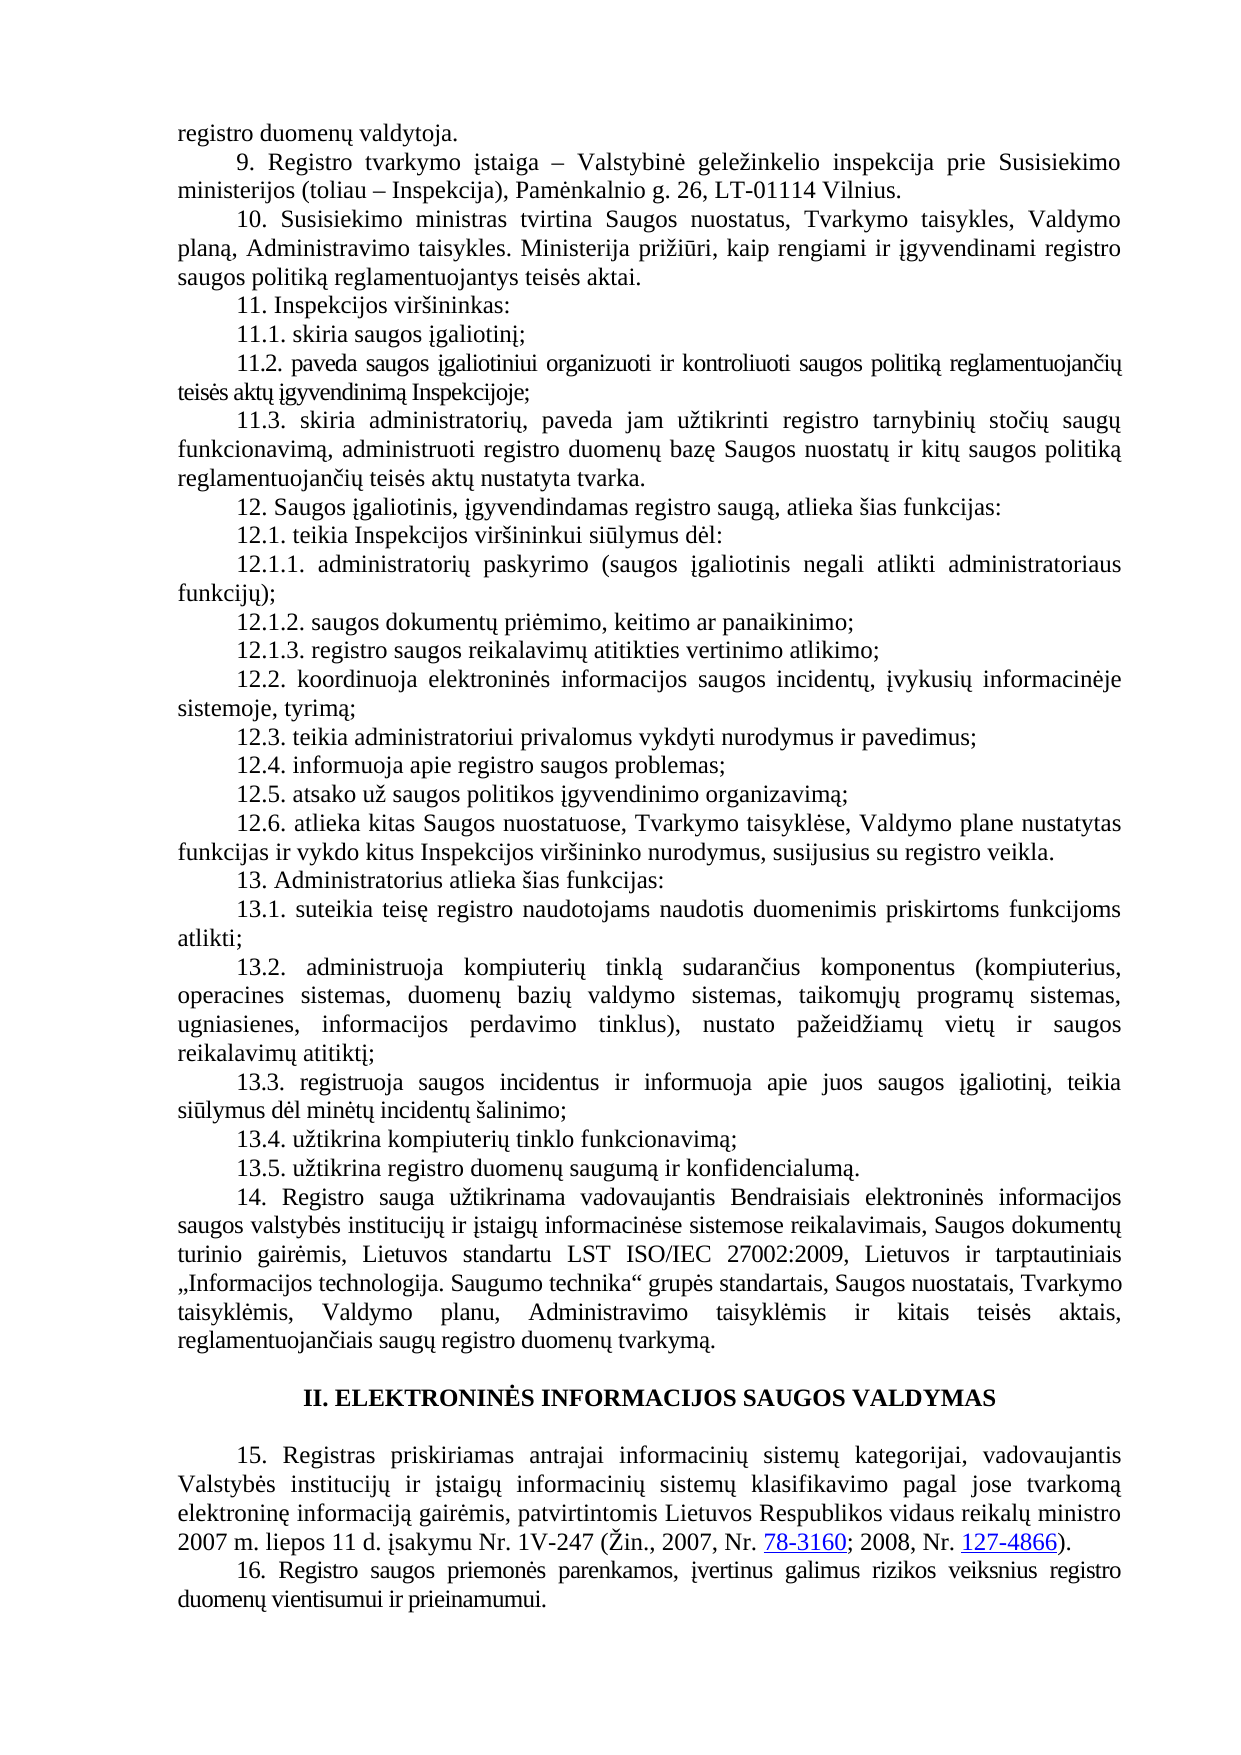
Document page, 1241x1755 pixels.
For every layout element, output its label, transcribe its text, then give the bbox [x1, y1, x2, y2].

text 12.3. teikia administratoriui privalomus vykdyti nurodymus ir pavedimus; [177, 722, 1122, 751]
text 9. Registro tvarkymo įstaiga – Valstybinė geležinkelio inspekcija prie Susisiekimo ministerijos (toliau – Inspekcija), Pamėnkalnio g. 26, LT-01114 Vilnius. [177, 147, 1122, 204]
text 12.6. atlieka kitas Saugos nuostatuose, Tvarkymo taisyklėse, Valdymo plane nustatytas funkcijas ir vykdo kitus Inspekcijos viršininko nurodymus, susijusius su registro veikla. [177, 808, 1122, 866]
text 12.1.2. saugos dokumentų priėmimo, keitimo ar panaikinimo; [177, 607, 1122, 636]
text 11.1. skiria saugos įgaliotinį; [177, 319, 1122, 348]
text 11.3. skiria administratorių, paveda jam užtikrinti registro tarnybinių stočių saugų funkcionavimą, administruoti registro duomenų bazę Saugos nuostatų ir kitų saugos politiką reglamentuojančių teisės aktų nustatyta tvarka. [177, 406, 1122, 492]
text 12.1. teikia Inspekcijos viršininkui siūlymus dėl: [177, 521, 1122, 549]
text 12.5. atsako už saugos politikos įgyvendinimo organizavimą; [177, 779, 1122, 808]
text 10. Susisiekimo ministras tvirtina Saugos nuostatus, Tvarkymo taisykles, Valdymo planą, Administravimo taisykles. Ministerija prižiūri, kaip rengiami ir įgyvendinami registro saugos politiką reglamentuojantys teisės aktai. [177, 204, 1122, 291]
text 13.4. užtikrina kompiuterių tinklo funkcionavimą; [177, 1124, 1122, 1153]
text 16. Registro saugos priemonės parenkamos, įvertinus galimus rizikos veiksnius registro duomenų vientisumui ir prieinamumui. [177, 1556, 1122, 1613]
text 12.4. informuoja apie registro saugos problemas; [177, 751, 1122, 779]
text 13. Administratorius atlieka šias funkcijas: [177, 866, 1122, 894]
text 13.3. registruoja saugos incidentus ir informuoja apie juos saugos įgaliotinį, teikia siūlymus dėl minėtų incidentų šalinimo; [177, 1067, 1122, 1124]
text 12.1.3. registro saugos reikalavimų atitikties vertinimo atlikimo; [177, 636, 1122, 664]
text 12.2. koordinuoja elektroninės informacijos saugos incidentų, įvykusių informacinėje sistemoje, tyrimą; [177, 664, 1122, 722]
text 14. Registro sauga užtikrinama vadovaujantis Bendraisiais elektroninės informacijos saugos valstybės institucijų ir įstaigų informacinėse sistemose reikalavimais, Saugos dokumentų turinio gairėmis, Lietuvos standartu LST ISO/IEC 27002:2009, Lietuvos ir tarptautiniais „Informacijos technologija. Saugumo technika“ grupės standartais, Saugos nuostatais, Tvarkymo taisyklėmis, Valdymo planu, Administravimo taisyklėmis ir kitais teisės aktais, reglamentuojančiais saugų registro duomenų tvarkymą. [177, 1182, 1122, 1354]
text 13.1. suteikia teisę registro naudotojams naudotis duomenimis priskirtoms funkcijoms atlikti; [177, 894, 1122, 952]
text 15. Registras priskiriamas antrajai informacinių sistemų kategorijai, vadovaujantis Valstybės institucijų ir įstaigų informacinių sistemų klasifikavimo pagal jose tvarkomą elektroninę informaciją gairėmis, patvirtintomis Lietuvos Respublikos vidaus reikalų ministro 2007 m. liepos 11 d. įsakymu Nr. 1V-247 (Žin., 2007, Nr. 78-3160; 2008, Nr. 127-4866). [177, 1441, 1122, 1556]
text 13.2. administruoja kompiuterių tinklą sudarančius komponentus (kompiuterius, operacines sistemas, duomenų bazių valdymo sistemas, taikomųjų programų sistemas, ugniasienes, informacijos perdavimo tinklus), nustato pažeidžiamų vietų ir saugos reikalavimų atitiktį; [177, 952, 1122, 1067]
text 12.1.1. administratorių paskyrimo (saugos įgaliotinis negali atlikti administratoriaus funkcijų); [177, 549, 1122, 607]
text 11. Inspekcijos viršininkas: [177, 291, 1122, 319]
text 11.2. paveda saugos įgaliotiniui organizuoti ir kontroliuoti saugos politiką reglamentuojančių teisės aktų įgyvendinimą Inspekcijoje; [177, 348, 1122, 406]
text registro duomenų valdytoja. [177, 118, 1122, 147]
text 13.5. užtikrina registro duomenų saugumą ir konfidencialumą. [177, 1153, 1122, 1182]
text 12. Saugos įgaliotinis, įgyvendindamas registro saugą, atlieka šias funkcijas: [177, 492, 1122, 521]
text II. ELEKTRONINĖS INFORMACIJOS SAUGOS VALDYMAS [177, 1383, 1122, 1412]
